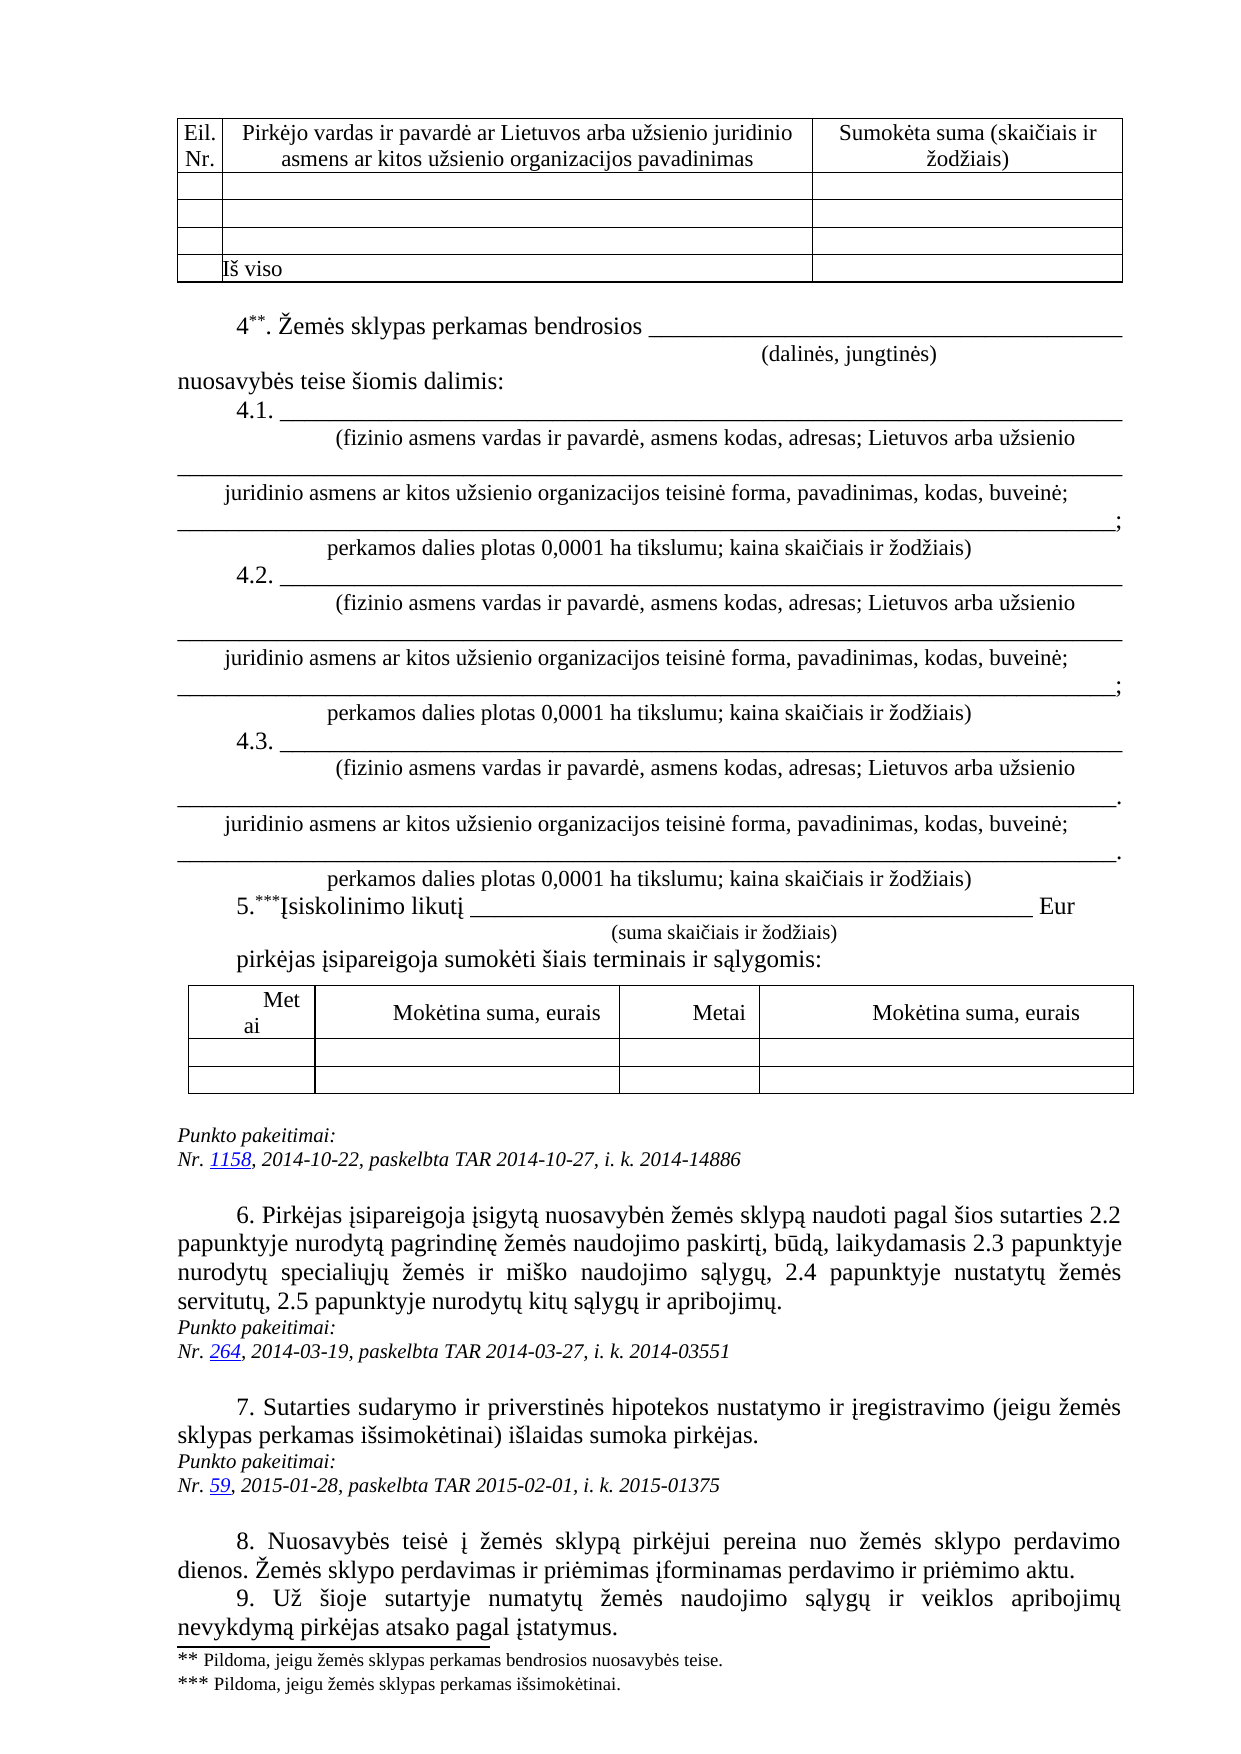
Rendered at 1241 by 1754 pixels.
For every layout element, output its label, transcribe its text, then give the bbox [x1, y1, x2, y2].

text Pildoma, jeigu žemės sklypas perkamas išsimokėtinai. [177, 1671, 1122, 1695]
text Nr. 59, 2015-01-28, paskelbta TAR 2015-02-01, i. k. 2015-01375 [177, 1473, 1122, 1497]
text 4.3. [177, 726, 1122, 754]
text nuosavybės teise šiomis dalimis: [177, 366, 1122, 395]
text _ [177, 616, 1122, 640]
table_cell [178, 228, 222, 254]
text Punkto pakeitimai: [177, 1123, 1122, 1147]
table_cell [813, 173, 1122, 199]
table_cell [620, 1067, 759, 1093]
table_cell [316, 1039, 619, 1066]
table_cell [813, 255, 1122, 281]
text 8. Nuosavybės teisė į žemės sklypą pirkėjui pereina nuo žemės sklypo perdavimo dienos. Žemės sklypo perdavimas ir priėmimas įforminamas perdavimo ir priėmimo aktu. [177, 1526, 1122, 1583]
table_header Mokėtina suma, eurais [760, 986, 1133, 1038]
table_cell [813, 200, 1122, 227]
text juridinio asmens ar kitos užsienio organizacijos teisinė forma, pavadinimas, kodas, buveinė; [177, 644, 1122, 671]
text Punkto pakeitimai: [177, 1315, 1122, 1339]
text _ . [177, 836, 1122, 865]
table_cell [813, 228, 1122, 254]
table_header Mokėtina suma, eurais [316, 986, 619, 1038]
table_cell [760, 1039, 1133, 1066]
table_header Pirkėjo vardas ir pavardė ar Lietuvos arba užsienio juridinio asmens ar kitos užsienio organizacijos pavadinimas [223, 119, 812, 172]
text 9. Už šioje sutartyje numatytų žemės naudojimo sąlygų ir veiklos apribojimų nevykdymą pirkėjas atsako pagal įstatymus. [177, 1583, 1122, 1641]
table_cell [189, 1039, 314, 1066]
text (fizinio asmens vardas ir pavardė, asmens kodas, adresas; Lietuvos arba užsienio [295, 589, 1122, 616]
text Pildoma, jeigu žemės sklypas perkamas bendrosios nuosavybės teise. [177, 1647, 1122, 1671]
table_cell [178, 255, 222, 281]
text (fizinio asmens vardas ir pavardė, asmens kodas, adresas; Lietuvos arba užsienio [295, 424, 1122, 450]
text 7. Sutarties sudarymo ir priverstinės hipotekos nustatymo ir įregistravimo (jeigu žemės sklypas perkamas išsimokėtinai) išlaidas sumoka pirkėjas. [177, 1392, 1122, 1449]
table_header Metai [620, 986, 759, 1038]
text _ [177, 450, 1122, 475]
text 6. Pirkėjas įsipareigoja įsigytą nuosavybėn žemės sklypą naudoti pagal šios sutarties 2.2 papunktyje nurodytą pagrindinę žemės naudojimo paskirtį, būdą, laikydamasis 2.3 papunktyje nurodytų specialiųjų žemės ir miško naudojimo sąlygų, 2.4 papunktyje nustatytų žemės servitutų, 2.5 papunktyje nurodytų kitų sąlygų ir apribojimų. [177, 1200, 1122, 1315]
text juridinio asmens ar kitos užsienio organizacijos teisinė forma, pavadinimas, kodas, buveinė; [177, 809, 1122, 836]
text 4.2. [177, 560, 1122, 589]
text 4.1. [177, 395, 1122, 424]
table_header Eil. Nr. [178, 119, 222, 172]
text 5.Įsiskolinimo likutį _____________________________________________ Eur [177, 891, 1122, 920]
table_cell [760, 1067, 1133, 1093]
text _ ; [177, 671, 1122, 699]
table_header Sumokėta suma (skaičiais ir žodžiais) [813, 119, 1122, 172]
text perkamos dalies plotas 0,0001 ha tikslumu; kaina skaičiais ir žodžiais) [177, 865, 1122, 891]
text Nr. 1158, 2014-10-22, paskelbta TAR 2014-10-27, i. k. 2014-14886 [177, 1147, 1122, 1171]
text perkamos dalies plotas 0,0001 ha tikslumu; kaina skaičiais ir žodžiais) [177, 699, 1122, 726]
text juridinio asmens ar kitos užsienio organizacijos teisinė forma, pavadinimas, kodas, buveinė; [177, 479, 1122, 505]
text pirkėjas įsipareigoja sumokėti šiais terminais ir sąlygomis: [177, 944, 1122, 973]
table_cell [178, 173, 222, 199]
table_cell [223, 173, 812, 199]
text _ . [177, 781, 1122, 809]
table_cell [316, 1067, 619, 1093]
table_header Metai [189, 986, 314, 1038]
text Punkto pakeitimai: [177, 1449, 1122, 1473]
text _ ; [177, 505, 1122, 534]
table_cell [178, 200, 222, 227]
table_cell [189, 1067, 314, 1093]
text 4. Žemės sklypas perkamas bendrosios [177, 311, 1122, 340]
table_cell [223, 200, 812, 227]
text Nr. 264, 2014-03-19, paskelbta TAR 2014-03-27, i. k. 2014-03551 [177, 1339, 1122, 1363]
table_cell [620, 1039, 759, 1066]
table_cell [223, 228, 812, 254]
text (fizinio asmens vardas ir pavardė, asmens kodas, adresas; Lietuvos arba užsienio [295, 754, 1122, 781]
text perkamos dalies plotas 0,0001 ha tikslumu; kaina skaičiais ir žodžiais) [177, 534, 1122, 560]
table_cell Iš viso [223, 255, 812, 281]
text (dalinės, jungtinės) [702, 340, 1122, 366]
text (suma skaičiais ir žodžiais) [552, 920, 1122, 944]
